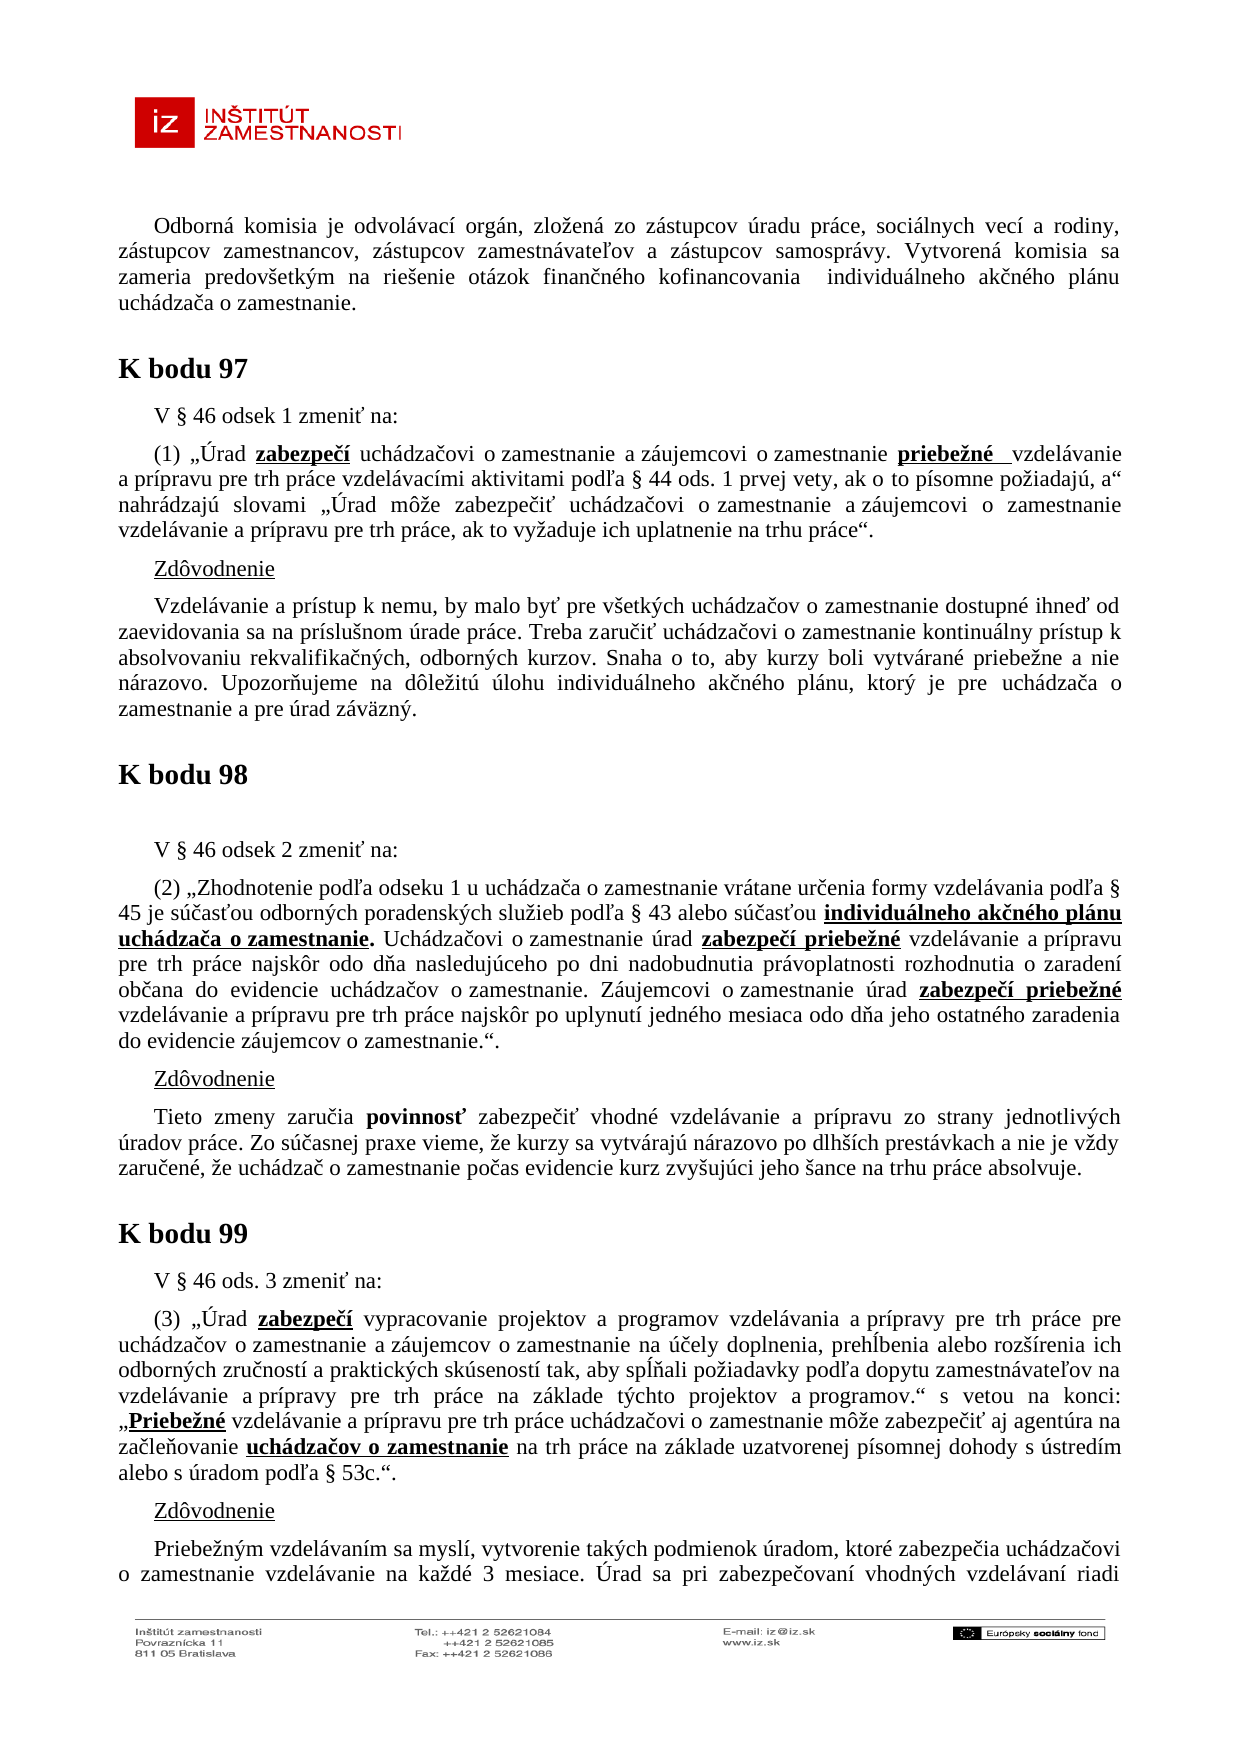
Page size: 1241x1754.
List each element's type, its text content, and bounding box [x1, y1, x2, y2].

text Odborná komisia je odvolávací orgán, zložená zo zástupcov úradu práce, sociálnych vecí a rodiny, zástupcov zamestnancov, zástupcov zamestnávateľov a zástupcov samosprávy. Vytvorená komisia sa zameria predovšetkým na riešenie otázok finančného kofinancovania individuálneho akčného plánu uchádzača o zamestnanie. [118, 213, 1122, 315]
text V § 46 odsek 1 zmeniť na: [118, 403, 1122, 428]
subtitle K bodu 99 [118, 1218, 1122, 1250]
text Priebežným vzdelávaním sa myslí, vytvorenie takých podmienok úradom, ktoré zabezpečia uchádzačovi o zamestnanie vzdelávanie na každé 3 mesiace. Úrad sa pri zabezpečovaní vhodných vzdelávaní riadi [118, 1536, 1122, 1587]
text V § 46 ods. 3 zmeniť na: [118, 1268, 1122, 1294]
text Zdôvodnenie [118, 555, 1122, 581]
text (2) „Zhodnotenie podľa odseku 1 u uchádzača o zamestnanie vrátane určenia formy vzdelávania podľa § 45 je súčasťou odborných poradenských služieb podľa § 43 alebo súčasťou individuálneho akčného plánu uchádzača o zamestnanie. Uchádzačovi o zamestnanie úrad zabezpečí priebežné vzdelávanie a prípravu pre trh práce najskôr odo dňa nasledujúceho po dni nadobudnutia právoplatnosti rozhodnutia o zaradení občana do evidencie uchádzačov o zamestnanie. Záujemcovi o zamestnanie úrad zabezpečí priebežné vzdelávanie a prípravu pre trh práce najskôr po uplynutí jedného mesiaca odo dňa jeho ostatného zaradenia do evidencie záujemcov o zamestnanie.“. [118, 875, 1122, 1053]
subtitle K bodu 97 [118, 352, 1122, 384]
text Vzdelávanie a prístup k nemu, by malo byť pre všetkých uchádzačov o zamestnanie dostupné ihneď od zaevidovania sa na príslušnom úrade práce. Treba zaručiť uchádzačovi o zamestnanie kontinuálny prístup k absolvovaniu rekvalifikačných, odborných kurzov. Snaha o to, aby kurzy boli vytvárané priebežne a nie nárazovo. Upozorňujeme na dôležitú úlohu individuálneho akčného plánu, ktorý je pre uchádzača o zamestnanie a pre úrad záväzný. [118, 593, 1122, 721]
picture [134, 97, 401, 148]
text (1) „Úrad zabezpečí uchádzačovi o zamestnanie a záujemcovi o zamestnanie priebežné vzdelávanie a prípravu pre trh práce vzdelávacími aktivitami podľa § 44 ods. 1 prvej vety, ak o to písomne požiadajú, a“ nahrádzajú slovami „Úrad môže zabezpečiť uchádzačovi o zamestnanie a záujemcovi o zamestnanie vzdelávanie a prípravu pre trh práce, ak to vyžaduje ich uplatnenie na trhu práce“. [118, 441, 1122, 543]
text V § 46 odsek 2 zmeniť na: [118, 837, 1122, 862]
text Zdôvodnenie [118, 1497, 1122, 1523]
subtitle K bodu 98 [118, 758, 1122, 791]
text Tieto zmeny zaručia povinnosť zabezpečiť vhodné vzdelávanie a prípravu zo strany jednotlivých úradov práce. Zo súčasnej praxe vieme, že kurzy sa vytvárajú nárazovo po dlhších prestávkach a nie je vždy zaručené, že uchádzač o zamestnanie počas evidencie kurz zvyšujúci jeho šance na trhu práce absolvuje. [118, 1104, 1122, 1180]
picture [134, 1619, 1106, 1657]
text Zdôvodnenie [118, 1066, 1122, 1091]
text (3) „Úrad zabezpečí vypracovanie projektov a programov vzdelávania a prípravy pre trh práce pre uchádzačov o zamestnanie a záujemcov o zamestnanie na účely doplnenia, prehĺbenia alebo rozšírenia ich odborných zručností a praktických skúseností tak, aby spĺňali požiadavky podľa dopytu zamestnávateľov na vzdelávanie a prípravy pre trh práce na základe týchto projektov a programov.“ s vetou na konci: „Priebežné vzdelávanie a prípravu pre trh práce uchádzačovi o zamestnanie môže zabezpečiť aj agentúra na začleňovanie uchádzačov o zamestnanie na trh práce na základe uzatvorenej písomnej dohody s ústredím alebo s úradom podľa § 53c.“. [118, 1306, 1122, 1485]
